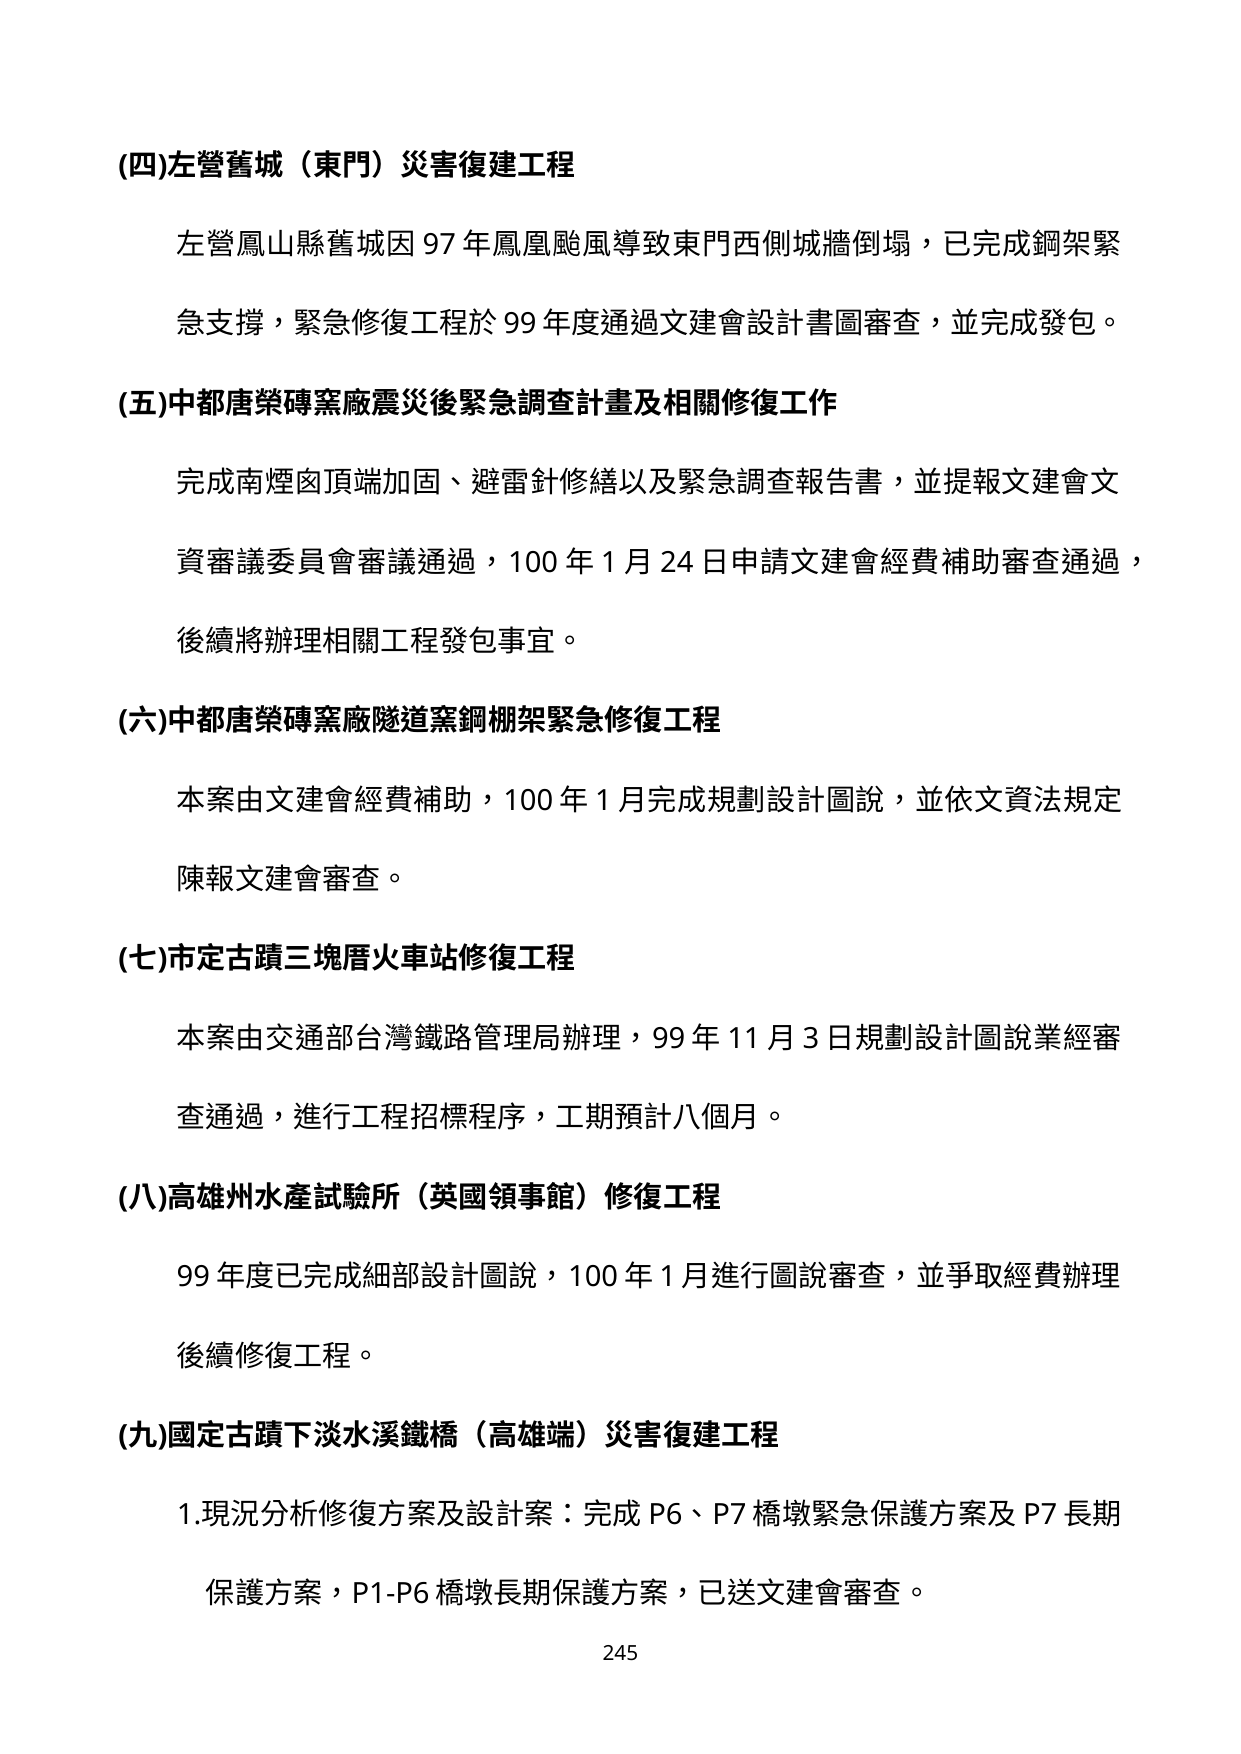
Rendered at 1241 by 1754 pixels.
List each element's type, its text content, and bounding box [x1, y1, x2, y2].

text (五)中都唐榮磚窯廠震災後緊急調查計畫及相關修復工作 [118, 361, 1122, 440]
text (六)中都唐榮磚窯廠隧道窯鋼棚架緊急修復工程 [118, 678, 1122, 758]
text 99年度已完成細部設計圖說，100年1月進行圖說審查，並爭取經費辦理後續修復工程。 [176, 1234, 1122, 1393]
text (九)國定古蹟下淡水溪鐵橋（高雄端）災害復建工程 [118, 1393, 1122, 1472]
text 本案由交通部台灣鐵路管理局辦理，99年11月3日規劃設計圖說業經審查通過，進行工程招標程序，工期預計八個月。 [176, 996, 1122, 1155]
text 左營鳳山縣舊城因97年鳳凰颱風導致東門西側城牆倒塌，已完成鋼架緊急支撐，緊急修復工程於99年度通過文建會設計書圖審查，並完成發包。 [176, 202, 1122, 361]
text (八)高雄州水產試驗所（英國領事館）修復工程 [118, 1155, 1122, 1234]
text (七)市定古蹟三塊厝火車站修復工程 [118, 917, 1122, 996]
text 本案由文建會經費補助，100年1月完成規劃設計圖說，並依文資法規定陳報文建會審查。 [176, 758, 1122, 917]
text 完成南煙囪頂端加固、避雷針修繕以及緊急調查報告書，並提報文建會文資審議委員會審議通過，100年1月24日申請文建會經費補助審查通過，後續將辦理相關工程發包事宜。 [176, 440, 1122, 678]
text 1.現況分析修復方案及設計案：完成P6、P7橋墩緊急保護方案及P7長期保護方案，P1-P6橋墩長期保護方案，已送文建會審查。 [177, 1472, 1122, 1631]
text (四)左營舊城（東門）災害復建工程 [118, 123, 1122, 202]
